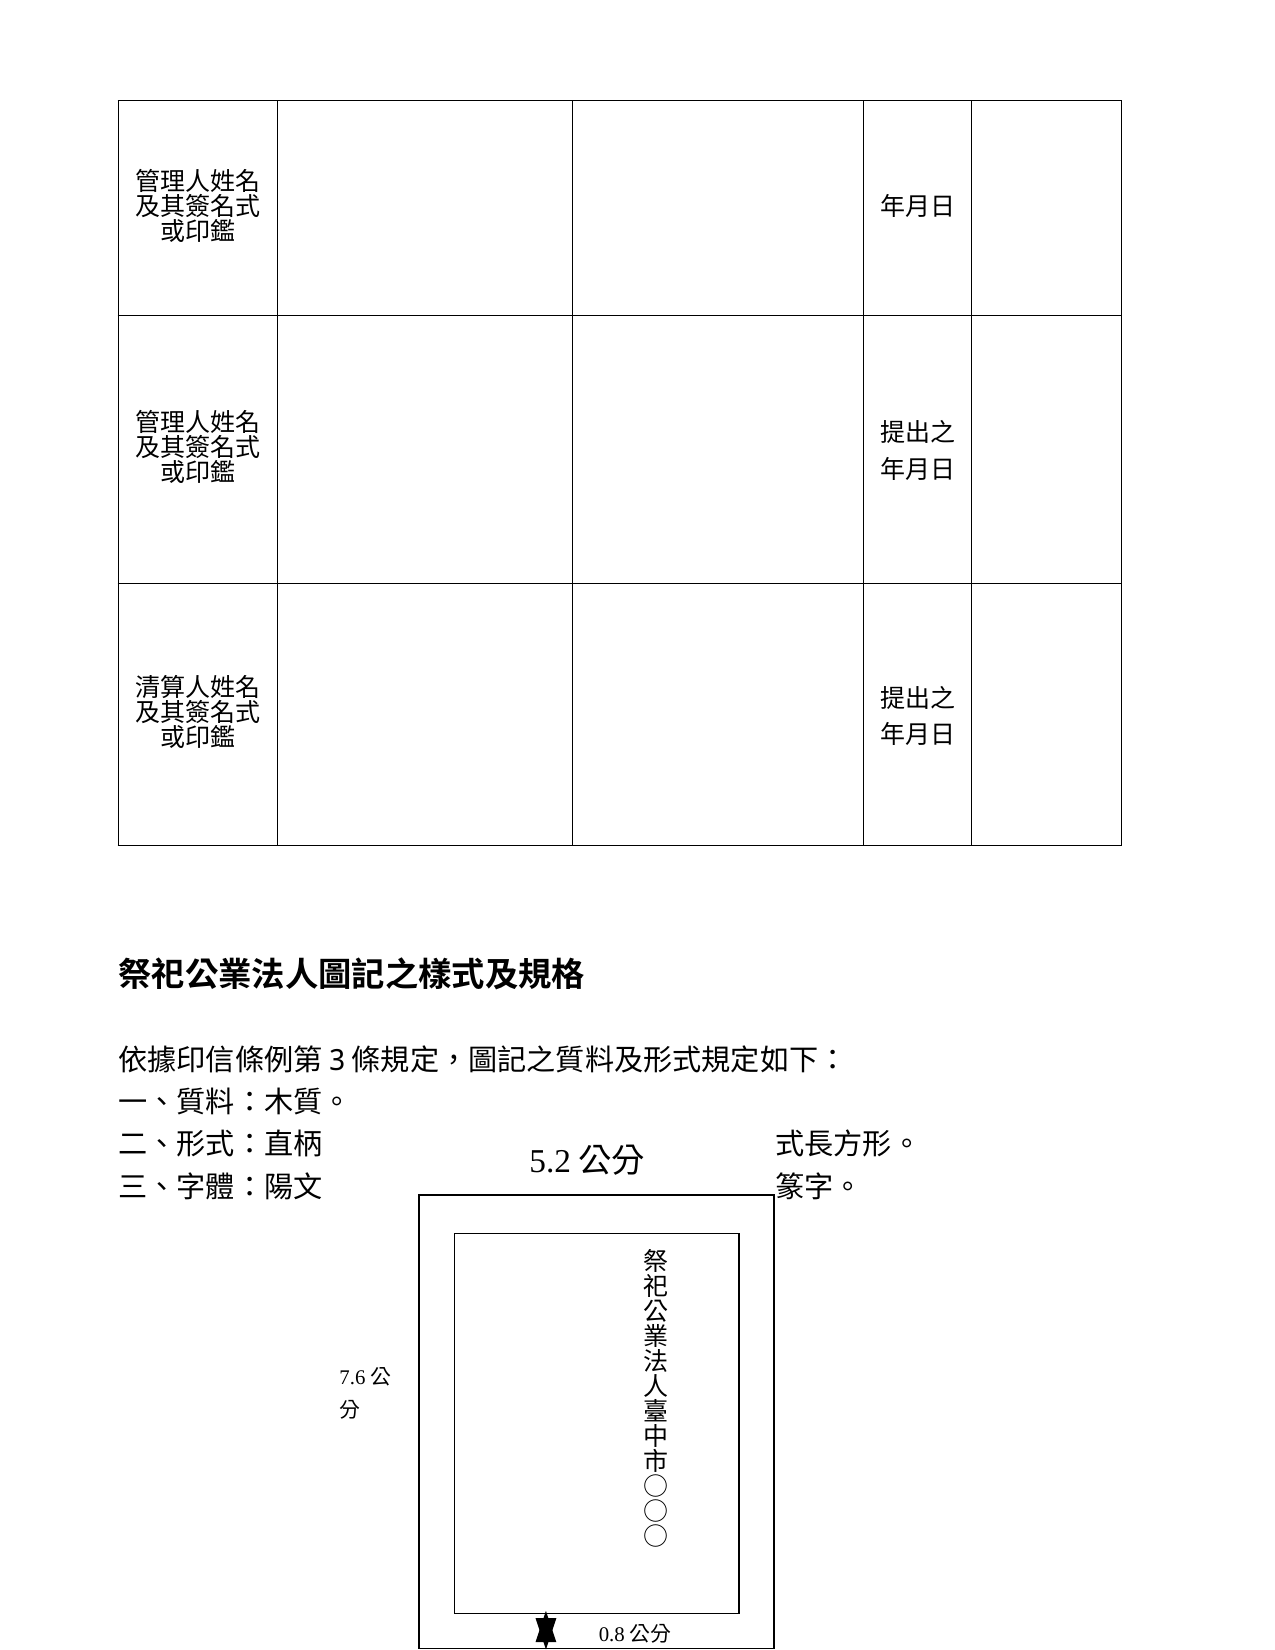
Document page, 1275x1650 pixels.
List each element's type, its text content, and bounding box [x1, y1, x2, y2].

table_cell [278, 584, 572, 845]
table_cell 年月日 [864, 101, 971, 315]
table_cell 清算人姓名及其簽名式或印鑑 [119, 584, 277, 845]
text 依據印信條例第3條規定，圖記之質料及形式規定如下： [118, 1036, 1157, 1078]
table_cell [972, 584, 1121, 845]
text 二、形式：直柄式長方形。 [118, 1121, 1157, 1163]
text 三、字體：陽文篆字。 [118, 1163, 1157, 1205]
table_cell 提出之年月日 [864, 316, 971, 582]
table_cell [278, 316, 572, 582]
table_cell [278, 101, 572, 315]
table_cell [573, 316, 863, 582]
text 祭祀公業法人圖記之樣式及規格 [118, 948, 1157, 996]
table_cell [972, 316, 1121, 582]
table_cell 提出之年月日 [864, 584, 971, 845]
table_cell [573, 101, 863, 315]
table_cell 管理人姓名及其簽名式或印鑑 [119, 101, 277, 315]
text 一、質料：木質。 [118, 1078, 1157, 1121]
table_cell 管理人姓名及其簽名式或印鑑 [119, 316, 277, 582]
table_cell [573, 584, 863, 845]
table_cell [972, 101, 1121, 315]
